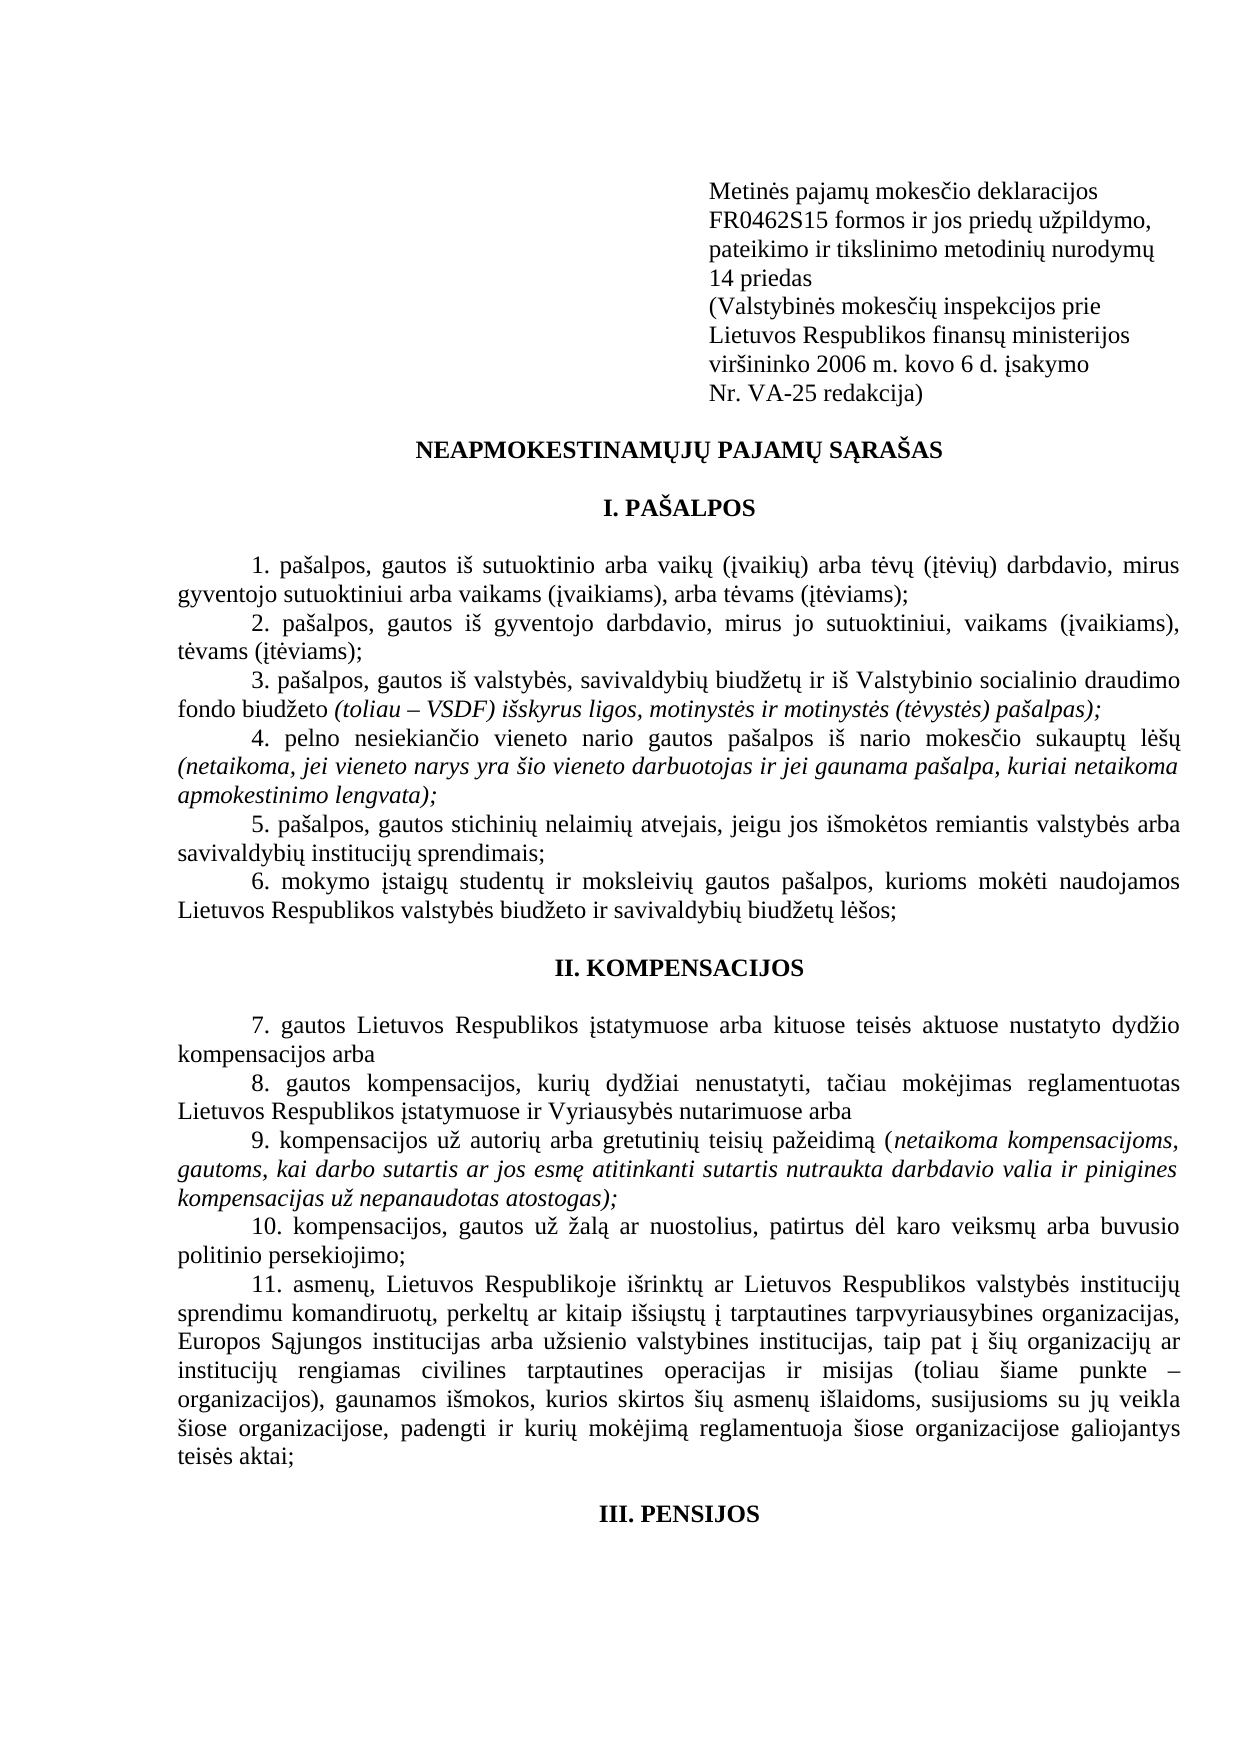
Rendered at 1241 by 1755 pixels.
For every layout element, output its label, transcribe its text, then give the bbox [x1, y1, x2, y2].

text 1. pašalpos, gautos iš sutuoktinio arba vaikų (įvaikių) arba tėvų (įtėvių) darbdavio, mirus gyventojo sutuoktiniui arba vaikams (įvaikiams), arba tėvams (įtėviams); [177, 550, 1181, 608]
text NEAPMOKESTINAMŲJŲ PAJAMŲ SĄRAŠAS [177, 435, 1181, 464]
text 6. mokymo įstaigų studentų ir moksleivių gautos pašalpos, kurioms mokėti naudojamos Lietuvos Respublikos valstybės biudžeto ir savivaldybių biudžetų lėšos; [177, 866, 1181, 924]
text 8. gautos kompensacijos, kurių dydžiai nenustatyti, tačiau mokėjimas reglamentuotas Lietuvos Respublikos įstatymuose ir Vyriausybės nutarimuose arba [177, 1068, 1181, 1125]
text I. PAŠALPOS [177, 493, 1181, 521]
text III. PENSIJOS [177, 1499, 1181, 1528]
text Metinės pajamų mokesčio deklaracijos [177, 176, 1181, 205]
text 5. pašalpos, gautos stichinių nelaimių atvejais, jeigu jos išmokėtos remiantis valstybės arba savivaldybių institucijų sprendimais; [177, 809, 1181, 866]
text (Valstybinės mokesčių inspekcijos prie [177, 291, 1181, 320]
text 4. pelno nesiekiančio vieneto nario gautos pašalpos iš nario mokesčio sukauptų lėšų (netaikoma, jei vieneto narys yra šio vieneto darbuotojas ir jei gaunama pašalpa, kuriai netaikoma apmokestinimo lengvata); [177, 723, 1181, 809]
text 2. pašalpos, gautos iš gyventojo darbdavio, mirus jo sutuoktiniui, vaikams (įvaikiams), tėvams (įtėviams); [177, 608, 1181, 665]
text 10. kompensacijos, gautos už žalą ar nuostolius, patirtus dėl karo veiksmų arba buvusio politinio persekiojimo; [177, 1211, 1181, 1269]
text 9. kompensacijos už autorių arba gretutinių teisių pažeidimą (netaikoma kompensacijoms, gautoms, kai darbo sutartis ar jos esmę atitinkanti sutartis nutraukta darbdavio valia ir pinigines kompensacijas už nepanaudotas atostogas); [177, 1125, 1181, 1211]
text Lietuvos Respublikos finansų ministerijos [177, 320, 1181, 349]
text pateikimo ir tikslinimo metodinių nurodymų [177, 234, 1181, 263]
text 11. asmenų, Lietuvos Respublikoje išrinktų ar Lietuvos Respublikos valstybės institucijų sprendimu komandiruotų, perkeltų ar kitaip išsiųstų į tarptautines tarpvyriausybines organizacijas, Europos Sąjungos institucijas arba užsienio valstybines institucijas, taip pat į šių organizacijų ar institucijų rengiamas civilines tarptautines operacijas ir misijas (toliau šiame punkte – organizacijos), gaunamos išmokos, kurios skirtos šių asmenų išlaidoms, susijusioms su jų veikla šiose organizacijose, padengti ir kurių mokėjimą reglamentuoja šiose organizacijose galiojantys teisės aktai; [177, 1269, 1181, 1470]
text FR0462S15 formos ir jos priedų užpildymo, [177, 205, 1181, 234]
text II. KOMPENSACIJOS [177, 953, 1181, 981]
text 7. gautos Lietuvos Respublikos įstatymuose arba kituose teisės aktuose nustatyto dydžio kompensacijos arba [177, 1010, 1181, 1068]
text Nr. VA-25 redakcija) [177, 378, 1181, 406]
text viršininko 2006 m. kovo 6 d. įsakymo [177, 349, 1181, 378]
text 14 priedas [177, 263, 1181, 291]
text 3. pašalpos, gautos iš valstybės, savivaldybių biudžetų ir iš Valstybinio socialinio draudimo fondo biudžeto (toliau – VSDF) išskyrus ligos, motinystės ir motinystės (tėvystės) pašalpas); [177, 665, 1181, 723]
